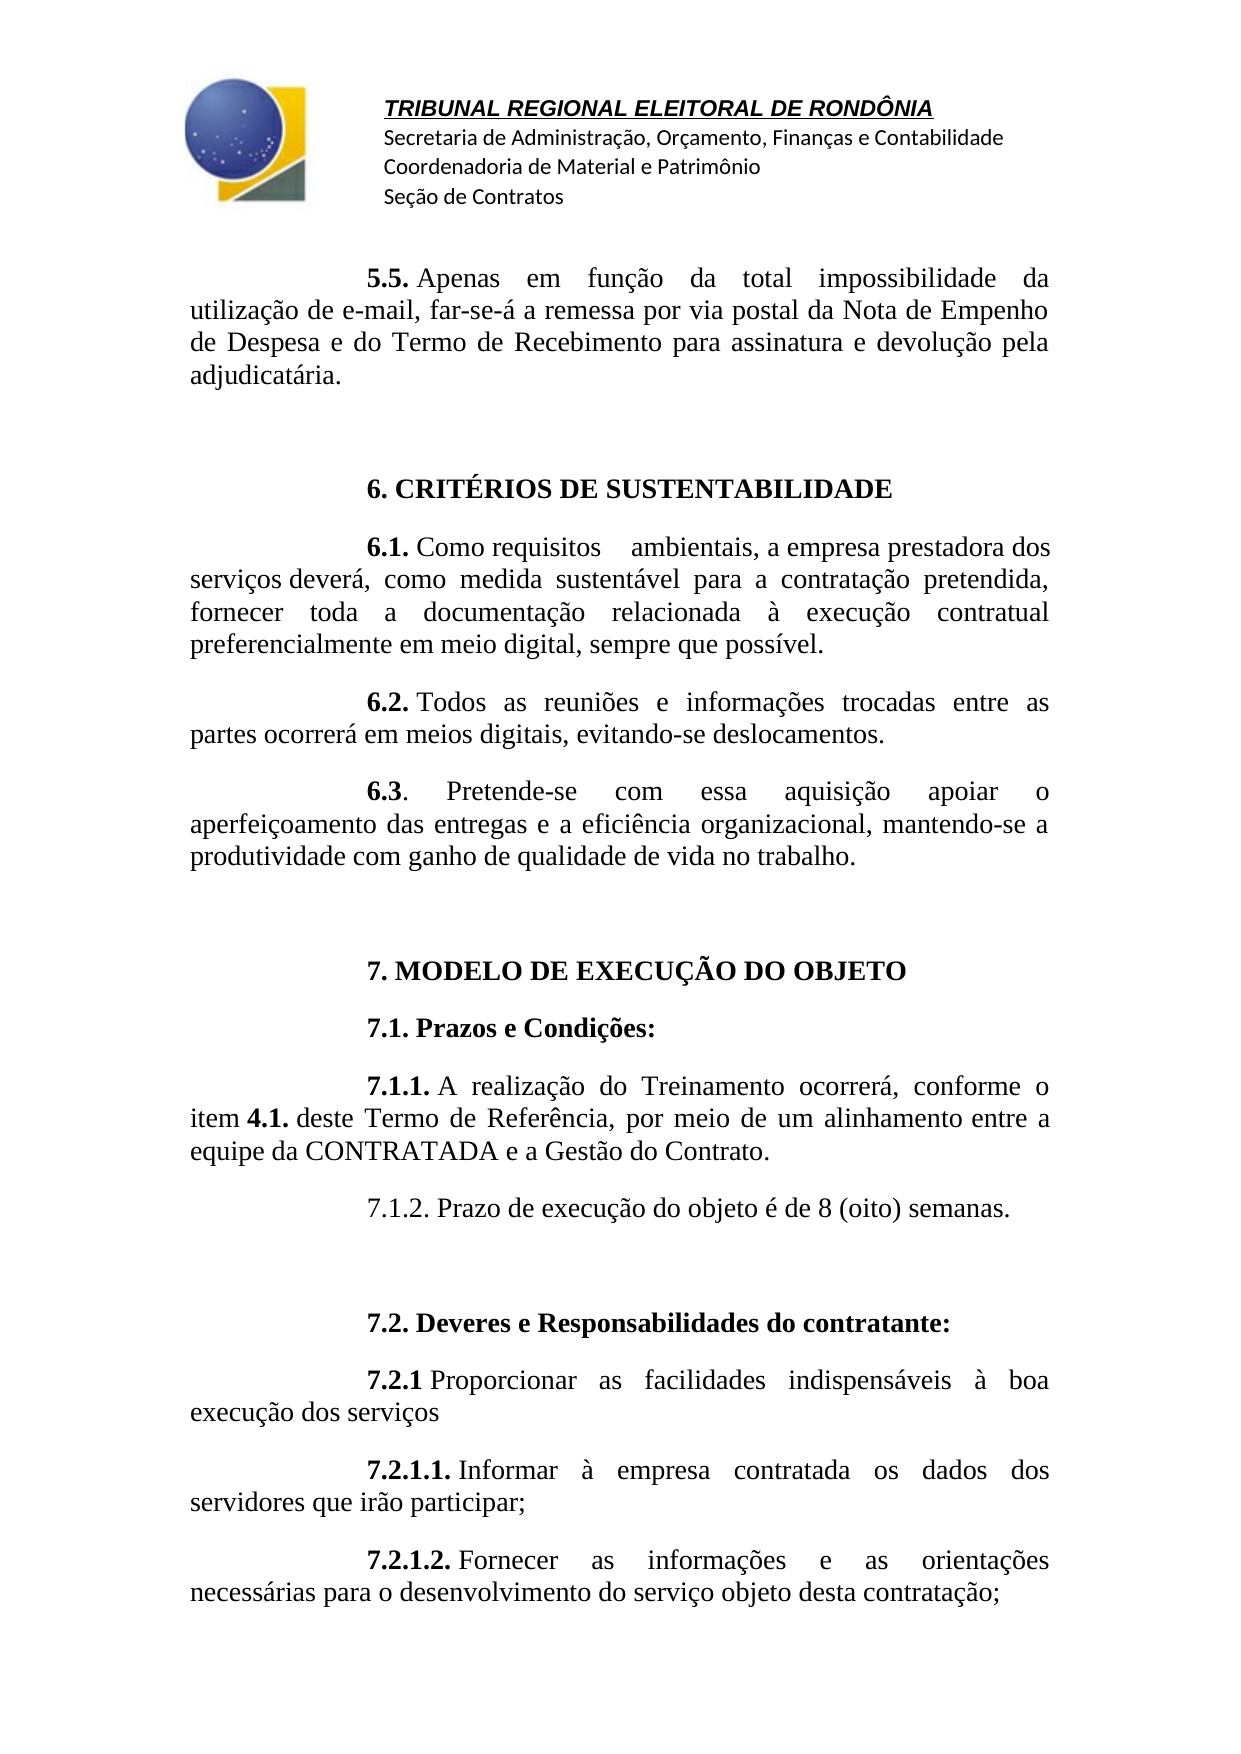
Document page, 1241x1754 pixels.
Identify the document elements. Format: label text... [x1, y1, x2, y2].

text 6. CRITÉRIOS DE SUSTENTABILIDADE [190, 473, 1051, 505]
text 7.2. Deveres e Responsabilidades do contratante: [190, 1306, 1051, 1338]
text 7.1.1. A realização do Treinamento ocorrerá, conforme o item 4.1. deste Termo de Referência, por meio de um alinhamento entre a equipe da CONTRATADA e a Gestão do Contrato. [190, 1069, 1051, 1166]
text 7.1. Prazos e Condições: [190, 1011, 1051, 1044]
text 7. MODELO DE EXECUÇÃO DO OBJETO [190, 954, 1051, 986]
text 5.5. Apenas em função da total impossibilidade da utilização de e-mail, far-se-á a remessa por via postal da Nota de Empenho de Despesa e do Termo de Recebimento para assinatura e devolução pela adjudicatária. [190, 261, 1051, 390]
text 7.1.2. Prazo de execução do objeto é de 8 (oito) semanas. [190, 1191, 1051, 1223]
text 7.2.1.1. Informar à empresa contratada os dados dos servidores que irão participar; [190, 1453, 1051, 1518]
text 6.2. Todos as reuniões e informações trocadas entre as partes ocorrerá em meios digitais, evitando-se deslocamentos. [190, 684, 1051, 749]
text 6.1. Como requisitos ambientais, a empresa prestadora dos serviços deverá, como medida sustentável para a contratação pretendida, fornecer toda a documentação relacionada à execução contratual preferencialmente em meio digital, sempre que possível. [190, 530, 1051, 659]
text 7.2.1.2. Fornecer as informações e as orientações necessárias para o desenvolvimento do serviço objeto desta contratação; [190, 1543, 1051, 1607]
text 7.2.1 Proporcionar as facilidades indispensáveis à boa execução dos serviços [190, 1363, 1051, 1428]
text 6.3. Pretende-se com essa aquisição apoiar o aperfeiçoamento das entregas e a eficiência organizacional, mantendo-se a produtividade com ganho de qualidade de vida no trabalho. [190, 774, 1051, 872]
